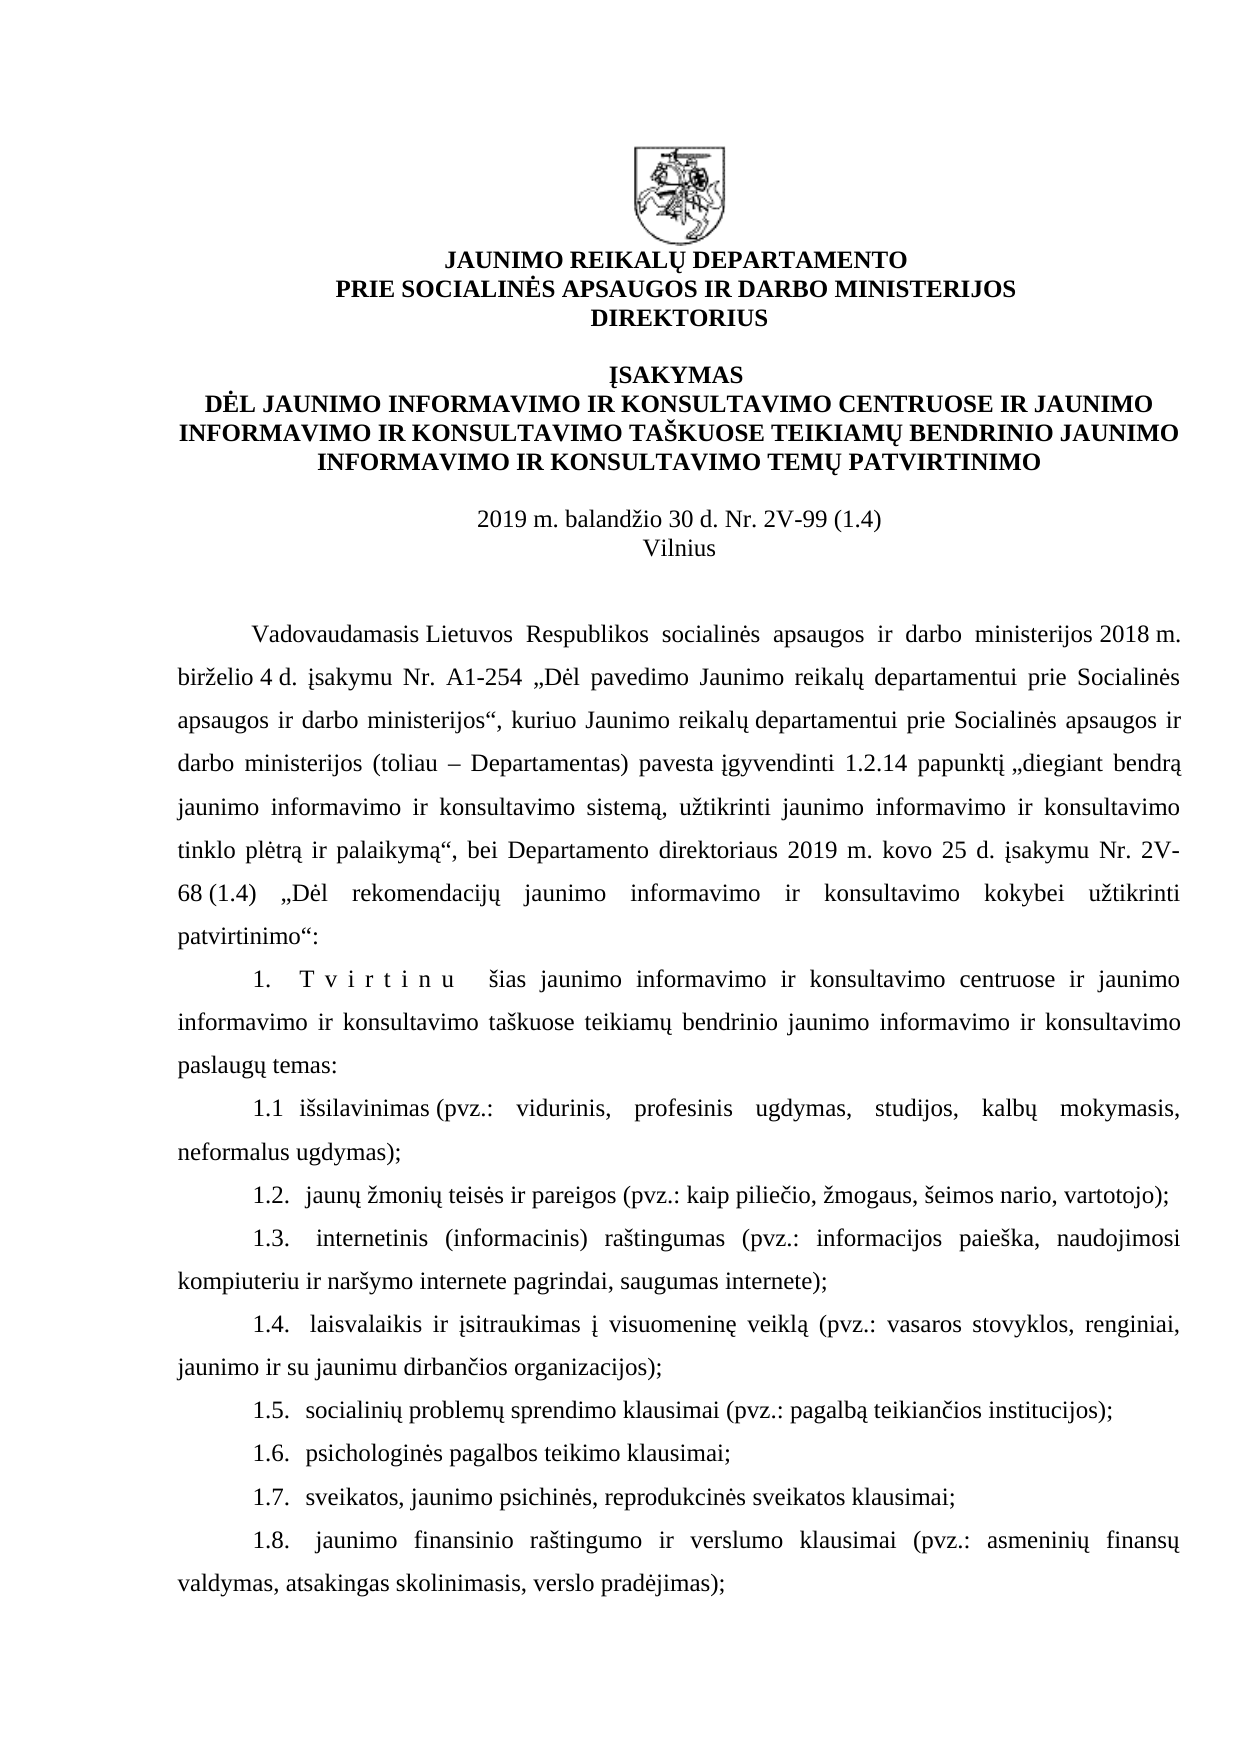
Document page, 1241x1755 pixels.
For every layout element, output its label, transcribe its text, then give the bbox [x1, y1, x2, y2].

text 1. Tvirtinu šias jaunimo informavimo ir konsultavimo centruose ir jaunimo informavimo ir konsultavimo taškuose teikiamų bendrinio jaunimo informavimo ir konsultavimo paslaugų temas: [177, 964, 1181, 1079]
text 1.4. laisvalaikis ir įsitraukimas į visuomeninę veiklą (pvz.: vasaros stovyklos, renginiai, jaunimo ir su jaunimu dirbančios organizacijos); [177, 1309, 1181, 1381]
text 1.1 išsilavinimas (pvz.: vidurinis, profesinis ugdymas, studijos, kalbų mokymasis, neformalus ugdymas); [177, 1093, 1181, 1165]
text 1.7. sveikatos, jaunimo psichinės, reprodukcinės sveikatos klausimai; [177, 1482, 1181, 1510]
text JAUNIMO REIKALŲ DEPARTAMENTO [177, 245, 1181, 274]
text ĮSAKYMAS [177, 360, 1181, 389]
text Vadovaudamasis Lietuvos Respublikos socialinės apsaugos ir darbo ministerijos 2018 m. birželio 4 d. įsakymu Nr. A1-254 „Dėl pavedimo Jaunimo reikalų departamentui prie Socialinės apsaugos ir darbo ministerijos“, kuriuo Jaunimo reikalų departamentui prie Socialinės apsaugos ir darbo ministerijos (toliau – Departamentas) pavesta įgyvendinti 1.2.14 papunktį „diegiant bendrą jaunimo informavimo ir konsultavimo sistemą, užtikrinti jaunimo informavimo ir konsultavimo tinklo plėtrą ir palaikymą“, bei Departamento direktoriaus 2019 m. kovo 25 d. įsakymu Nr. 2V-68 (1.4) „Dėl rekomendacijų jaunimo informavimo ir konsultavimo kokybei užtikrinti patvirtinimo“: [177, 619, 1181, 950]
text 1.8. jaunimo finansinio raštingumo ir verslumo klausimai (pvz.: asmeninių finansų valdymas, atsakingas skolinimasis, verslo pradėjimas); [177, 1525, 1181, 1597]
text 2019 m. balandžio 30 d. Nr. 2V-99 (1.4) [177, 504, 1181, 533]
text 1.3. internetinis (informacinis) raštingumas (pvz.: informacijos paieška, naudojimosi kompiuteriu ir naršymo internete pagrindai, saugumas internete); [177, 1223, 1181, 1295]
text DIREKTORIUS [177, 303, 1181, 332]
text DĖL JAUNIMO INFORMAVIMO IR KONSULTAVIMO CENTRUOSE IR JAUNIMO INFORMAVIMO IR KONSULTAVIMO TAŠKUOSE TEIKIAMŲ BENDRINIO JAUNIMO INFORMAVIMO IR KONSULTAVIMO TEMŲ PATVIRTINIMO [177, 389, 1181, 475]
text prie socialinės apsaugos ir darbo ministerijos [177, 274, 1181, 303]
text Vilnius [177, 533, 1181, 562]
text 1.5. socialinių problemų sprendimo klausimai (pvz.: pagalbą teikiančios institucijos); [177, 1395, 1181, 1424]
text 1.6. psichologinės pagalbos teikimo klausimai; [177, 1438, 1181, 1467]
text 1.2. jaunų žmonių teisės ir pareigos (pvz.: kaip piliečio, žmogaus, šeimos nario, vartotojo); [177, 1180, 1181, 1208]
